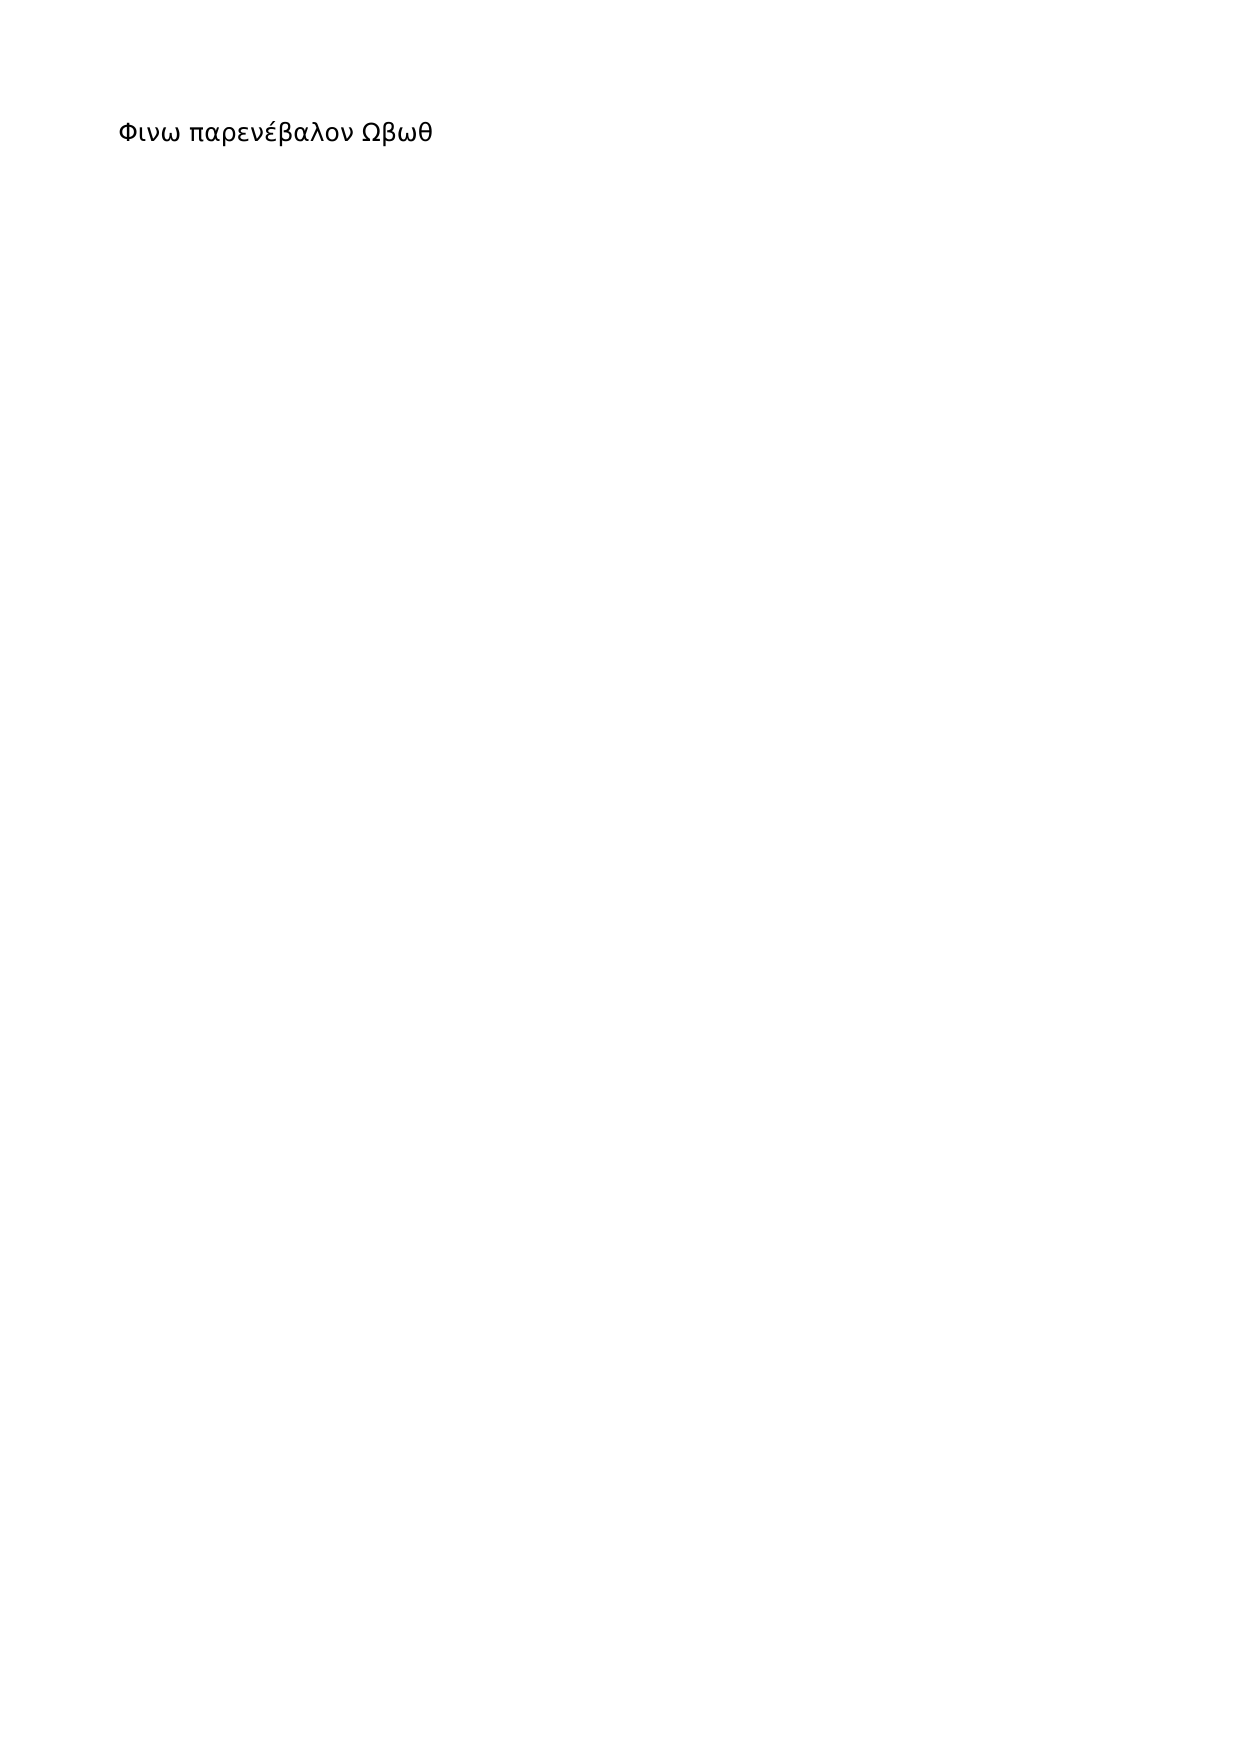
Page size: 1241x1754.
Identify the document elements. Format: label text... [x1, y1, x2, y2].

text Φινω παρενέβαλον Ωβωθ [118, 118, 1122, 147]
